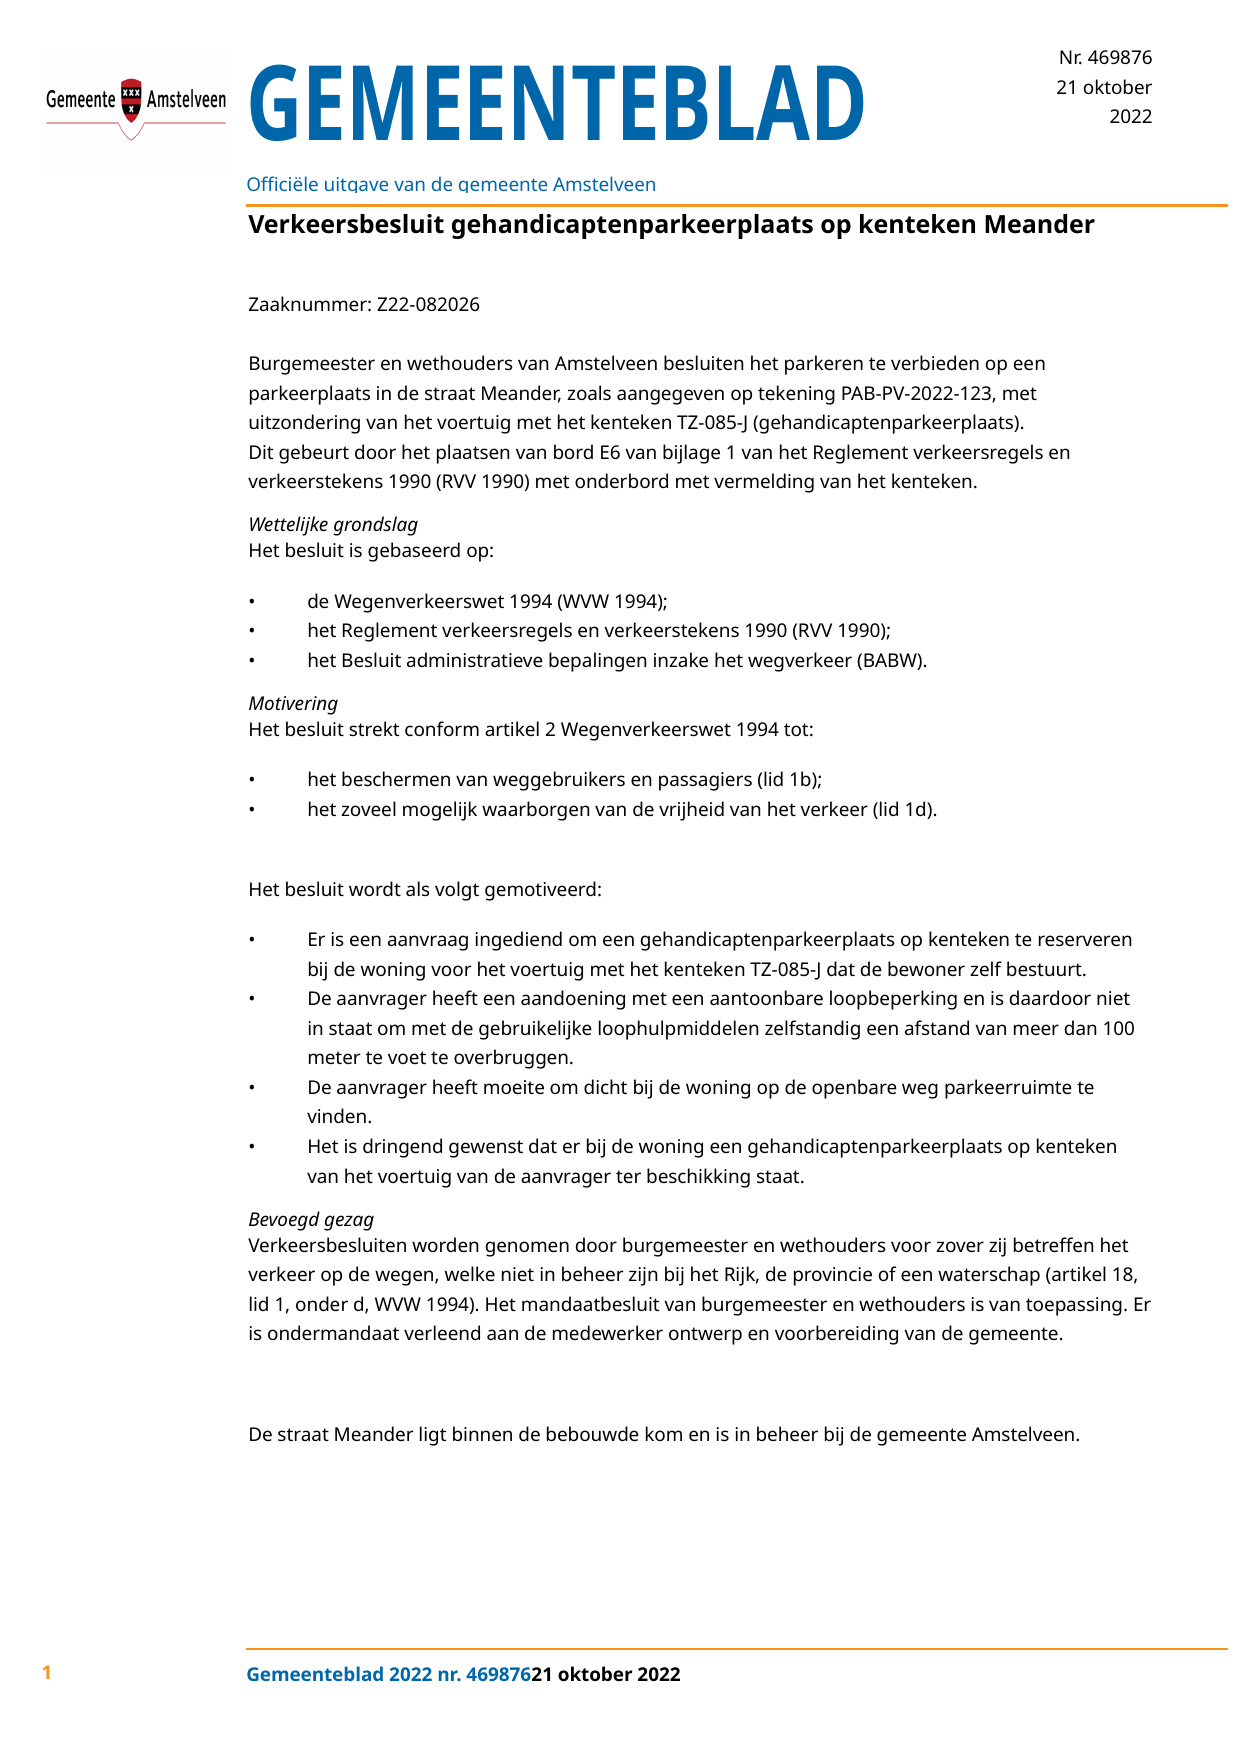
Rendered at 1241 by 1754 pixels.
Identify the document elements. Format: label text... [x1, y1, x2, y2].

text Verkeersbesluit gehandicaptenparkeerplaats op kenteken Meander [248, 207, 1152, 241]
text Wettelijke grondslag [248, 512, 1152, 537]
list Het is dringend gewenst dat er bij de woning een gehandicaptenparkeerplaats op kenteken van het voertuig van de aanvrager ter beschikking staat. [248, 1133, 1152, 1189]
list De aanvrager heeft een aandoening met een aantoonbare loopbeperking en is daardoor niet in staat om met de gebruikelijke loophulpmiddelen zelfstandig een afstand van meer dan 100 meter te voet te overbruggen. [248, 985, 1152, 1070]
text Het besluit strekt conform artikel 2 Wegenverkeerswet 1994 tot: [248, 716, 1152, 742]
list het Besluit administratieve bepalingen inzake het wegverkeer (BABW). [248, 647, 1152, 673]
text Het besluit wordt als volgt gemotiveerd: [248, 876, 1152, 902]
list het beschermen van weggebruikers en passagiers (lid 1b); [248, 766, 1152, 792]
list de Wegenverkeerswet 1994 (WVW 1994); [248, 588, 1152, 613]
list het Reglement verkeersregels en verkeerstekens 1990 (RVV 1990); [248, 617, 1152, 643]
text Zaaknummer: Z22-082026 [248, 291, 1152, 317]
text Motivering [248, 690, 1152, 716]
list De aanvrager heeft moeite om dicht bij de woning op de openbare weg parkeerruimte te vinden. [248, 1074, 1152, 1129]
text Het besluit is gebaseerd op: [248, 537, 1152, 563]
picture [41, 47, 231, 172]
list het zoveel mogelijk waarborgen van de vrijheid van het verkeer (lid 1d). [248, 796, 1152, 822]
text Verkeersbesluiten worden genomen door burgemeester en wethouders voor zover zij betreffen het verkeer op de wegen, welke niet in beheer zijn bij het Rijk, de provincie of een waterschap (artikel 18, lid 1, onder d, WVW 1994). Het mandaatbesluit van burgemeester en wethouders is van toepassing. Er is ondermandaat verleend aan de medewerker ontwerp en voorbereiding van de gemeente. [248, 1232, 1152, 1346]
text Burgemeester en wethouders van Amstelveen besluiten het parkeren te verbieden op een parkeerplaats in de straat Meander, zoals aangegeven op tekening PAB-PV-2022-123, met uitzondering van het voertuig met het kenteken TZ-085-J (gehandicaptenparkeerplaats). [248, 350, 1152, 435]
text Bevoegd gezag [248, 1206, 1152, 1232]
text De straat Meander ligt binnen de bebouwde kom en is in beheer bij de gemeente Amstelveen. [248, 1421, 1152, 1447]
text Dit gebeurt door het plaatsen van bord E6 van bijlage 1 van het Reglement verkeersregels en verkeerstekens 1990 (RVV 1990) met onderbord met vermelding van het kenteken. [248, 439, 1152, 494]
list Er is een aanvraag ingediend om een gehandicaptenparkeerplaats op kenteken te reserveren bij de woning voor het voertuig met het kenteken TZ-085-J dat de bewoner zelf bestuurt. [248, 926, 1152, 982]
